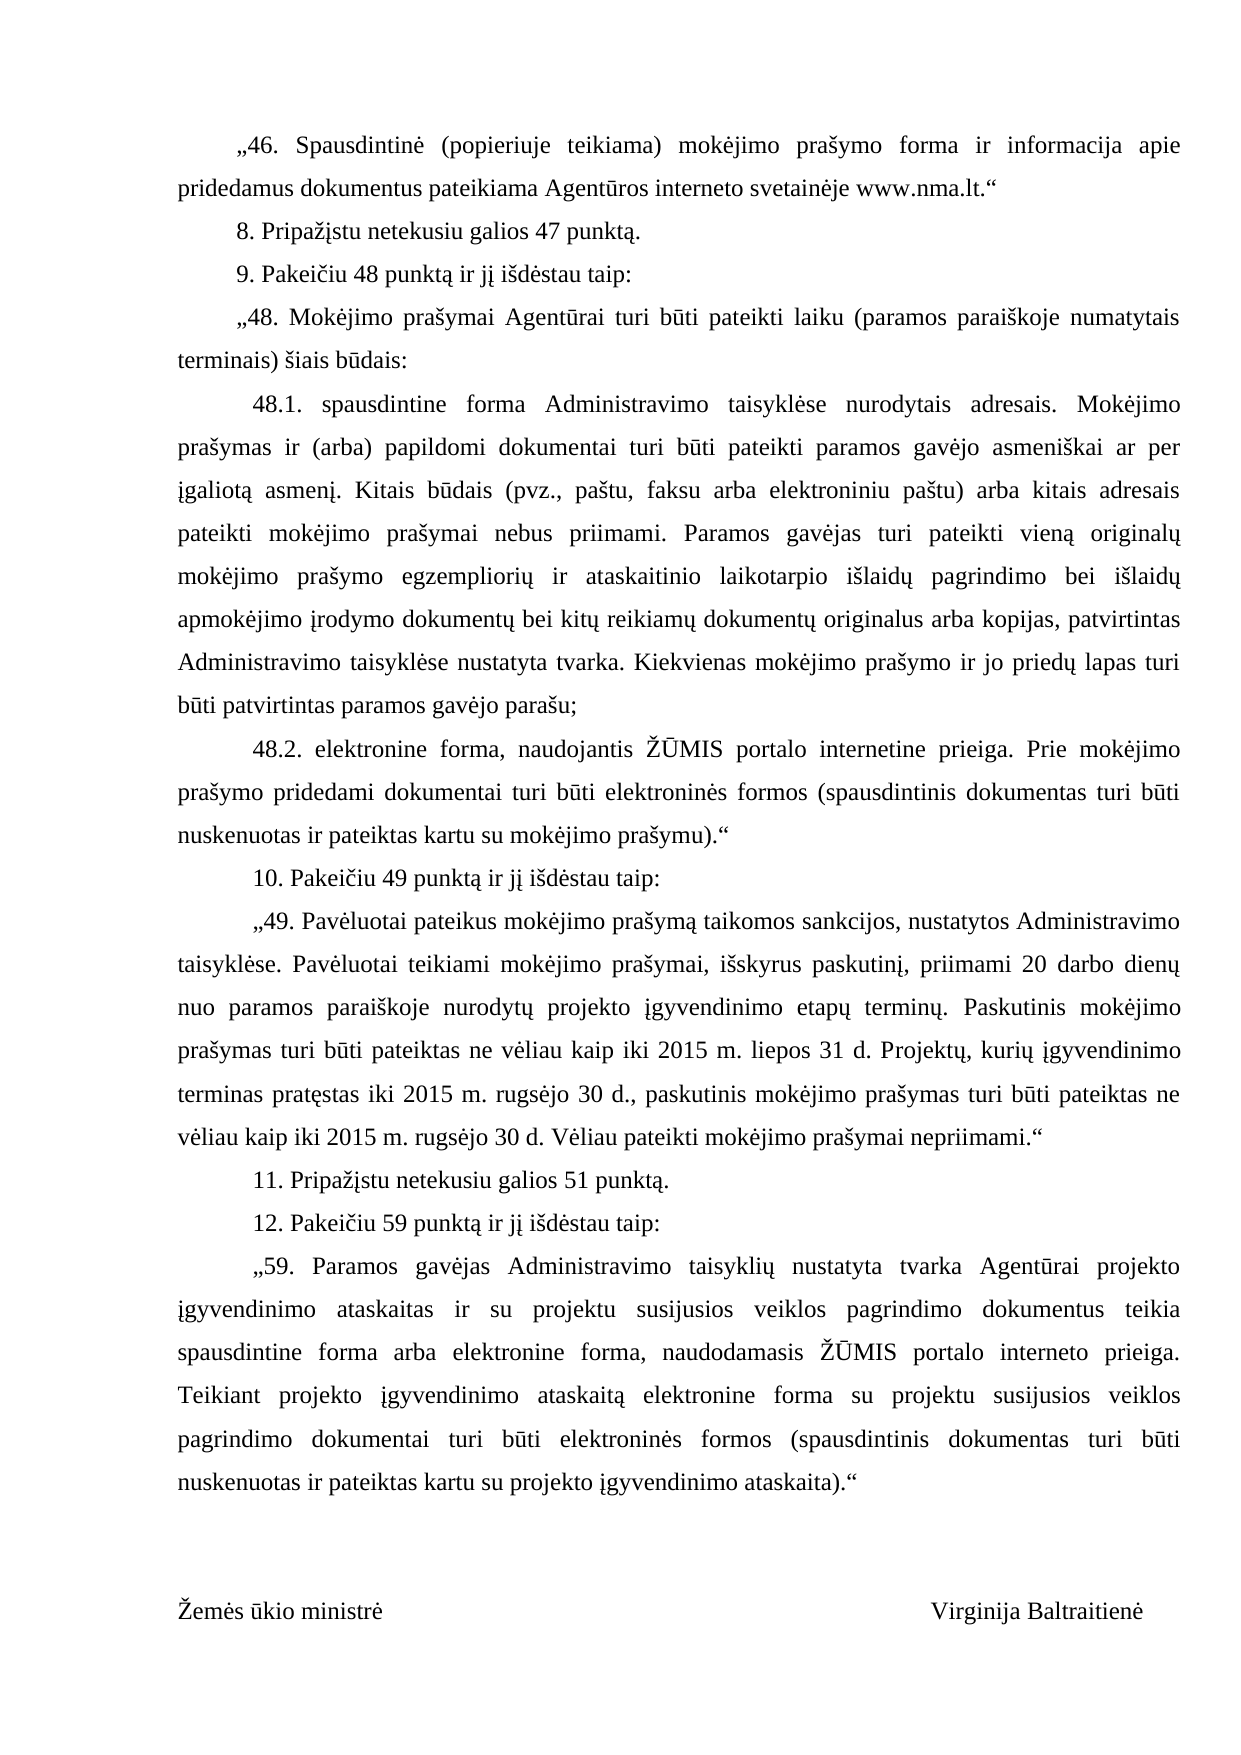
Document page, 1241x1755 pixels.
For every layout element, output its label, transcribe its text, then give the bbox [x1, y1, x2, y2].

text Žemės ūkio ministrė Virginija Baltraitienė [177, 1596, 1181, 1625]
text 12. Pakeičiu 59 punktą ir jį išdėstau taip: [177, 1208, 1181, 1237]
text „46. Spausdintinė (popieriuje teikiama) mokėjimo prašymo forma ir informacija apie pridedamus dokumentus pateikiama Agentūros interneto svetainėje www.nma.lt.“ [177, 130, 1181, 202]
text 11. Pripažįstu netekusiu galios 51 punktą. [177, 1165, 1181, 1194]
text 9. Pakeičiu 48 punktą ir jį išdėstau taip: [177, 259, 1181, 288]
text 10. Pakeičiu 49 punktą ir jį išdėstau taip: [177, 863, 1181, 892]
text „59. Paramos gavėjas Administravimo taisyklių nustatyta tvarka Agentūrai projekto įgyvendinimo ataskaitas ir su projektu susijusios veiklos pagrindimo dokumentus teikia spausdintine forma arba elektronine forma, naudodamasis ŽŪMIS portalo interneto prieiga. Teikiant projekto įgyvendinimo ataskaitą elektronine forma su projektu susijusios veiklos pagrindimo dokumentai turi būti elektroninės formos (spausdintinis dokumentas turi būti nuskenuotas ir pateiktas kartu su projekto įgyvendinimo ataskaita).“ [177, 1251, 1181, 1496]
text 48.2. elektronine forma, naudojantis ŽŪMIS portalo internetine prieiga. Prie mokėjimo prašymo pridedami dokumentai turi būti elektroninės formos (spausdintinis dokumentas turi būti nuskenuotas ir pateiktas kartu su mokėjimo prašymu).“ [177, 734, 1181, 849]
text 8. Pripažįstu netekusiu galios 47 punktą. [177, 216, 1181, 245]
text „49. Pavėluotai pateikus mokėjimo prašymą taikomos sankcijos, nustatytos Administravimo taisyklėse. Pavėluotai teikiami mokėjimo prašymai, išskyrus paskutinį, priimami 20 darbo dienų nuo paramos paraiškoje nurodytų projekto įgyvendinimo etapų terminų. Paskutinis mokėjimo prašymas turi būti pateiktas ne vėliau kaip iki 2015 m. liepos 31 d. Projektų, kurių įgyvendinimo terminas pratęstas iki 2015 m. rugsėjo 30 d., paskutinis mokėjimo prašymas turi būti pateiktas ne vėliau kaip iki 2015 m. rugsėjo 30 d. Vėliau pateikti mokėjimo prašymai nepriimami.“ [177, 906, 1181, 1151]
text 48.1. spausdintine forma Administravimo taisyklėse nurodytais adresais. Mokėjimo prašymas ir (arba) papildomi dokumentai turi būti pateikti paramos gavėjo asmeniškai ar per įgaliotą asmenį. Kitais būdais (pvz., paštu, faksu arba elektroniniu paštu) arba kitais adresais pateikti mokėjimo prašymai nebus priimami. Paramos gavėjas turi pateikti vieną originalų mokėjimo prašymo egzempliorių ir ataskaitinio laikotarpio išlaidų pagrindimo bei išlaidų apmokėjimo įrodymo dokumentų bei kitų reikiamų dokumentų originalus arba kopijas, patvirtintas Administravimo taisyklėse nustatyta tvarka. Kiekvienas mokėjimo prašymo ir jo priedų lapas turi būti patvirtintas paramos gavėjo parašu; [177, 389, 1181, 719]
text „48. Mokėjimo prašymai Agentūrai turi būti pateikti laiku (paramos paraiškoje numatytais terminais) šiais būdais: [177, 302, 1181, 374]
